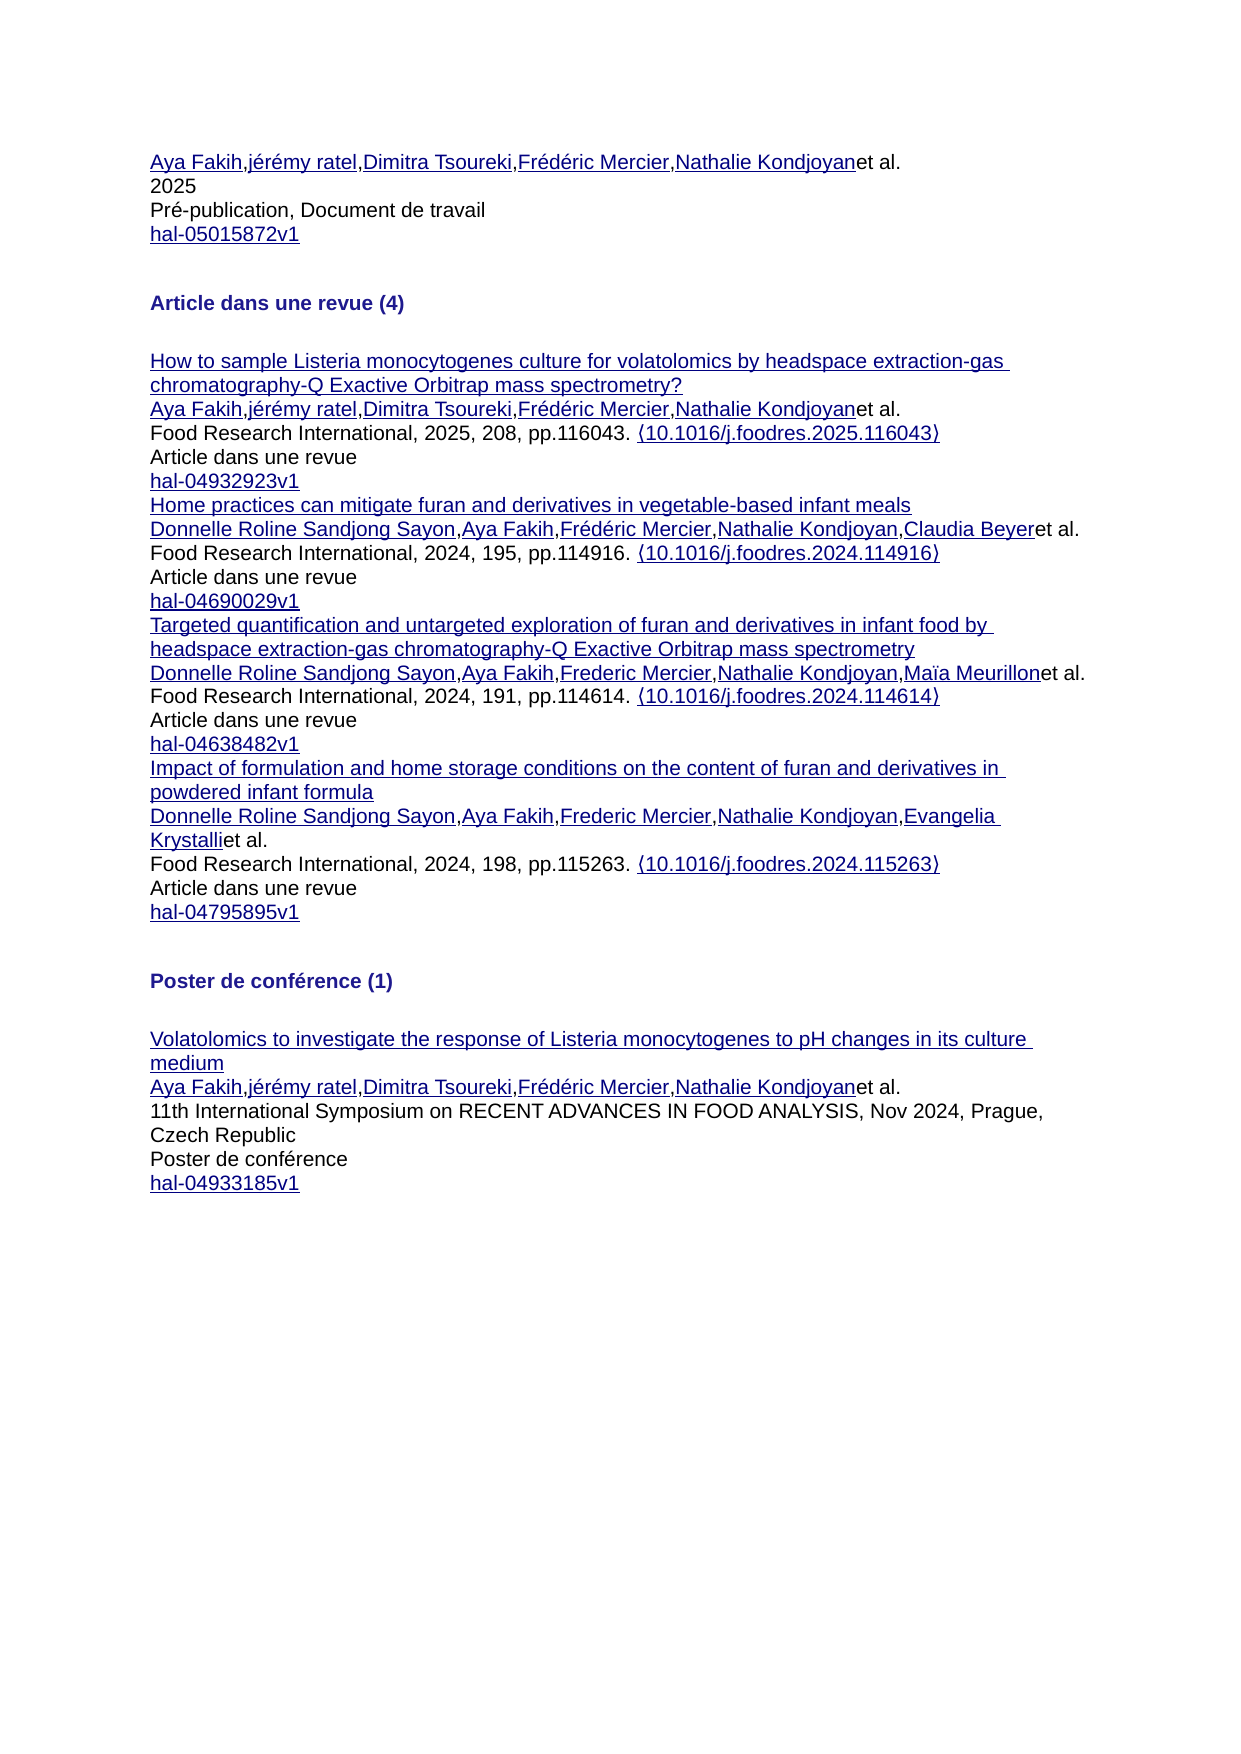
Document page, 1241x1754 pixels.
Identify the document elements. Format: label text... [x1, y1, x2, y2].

subtitle Poster de conférence (1) [150, 969, 1090, 993]
table_header Aya Fakih,jérémy ratel,Dimitra Tsoureki,Frédéric Mercier,Nathalie Kondjoyanet al. 2025 Pré-publication, Document de travail hal-05015872v1 [150, 150, 1090, 246]
table_cell Impact of formulation and home storage conditions on the content of furan and derivatives in powdered infant formula Donnelle Roline Sandjong Sayon,Aya Fakih,Frederic Mercier,Nathalie Kondjoyan,Evangelia Krystalliet al. Food Research International, 2024, 198, pp.115263. ⟨10.1016/j.foodres.2024.115263⟩ Article dans une revue hal-04795895v1 [150, 756, 1090, 924]
table_header Volatolomics to investigate the response of Listeria monocytogenes to pH changes in its culture medium Aya Fakih,jérémy ratel,Dimitra Tsoureki,Frédéric Mercier,Nathalie Kondjoyanet al. 11th International Symposium on RECENT ADVANCES IN FOOD ANALYSIS, Nov 2024, Prague, Czech Republic Poster de conférence hal-04933185v1 [150, 1027, 1090, 1195]
table_header How to sample Listeria monocytogenes culture for volatolomics by headspace extraction-gas chromatography-Q Exactive Orbitrap mass spectrometry? Aya Fakih,jérémy ratel,Dimitra Tsoureki,Frédéric Mercier,Nathalie Kondjoyanet al. Food Research International, 2025, 208, pp.116043. ⟨10.1016/j.foodres.2025.116043⟩ Article dans une revue hal-04932923v1 [150, 349, 1090, 493]
table_cell Targeted quantification and untargeted exploration of furan and derivatives in infant food by headspace extraction-gas chromatography-Q Exactive Orbitrap mass spectrometry Donnelle Roline Sandjong Sayon,Aya Fakih,Frederic Mercier,Nathalie Kondjoyan,Maïa Meurillonet al. Food Research International, 2024, 191, pp.114614. ⟨10.1016/j.foodres.2024.114614⟩ Article dans une revue hal-04638482v1 [150, 613, 1090, 756]
subtitle Article dans une revue (4) [150, 291, 1090, 314]
table_cell Home practices can mitigate furan and derivatives in vegetable-based infant meals Donnelle Roline Sandjong Sayon,Aya Fakih,Frédéric Mercier,Nathalie Kondjoyan,Claudia Beyeret al. Food Research International, 2024, 195, pp.114916. ⟨10.1016/j.foodres.2024.114916⟩ Article dans une revue hal-04690029v1 [150, 493, 1090, 612]
